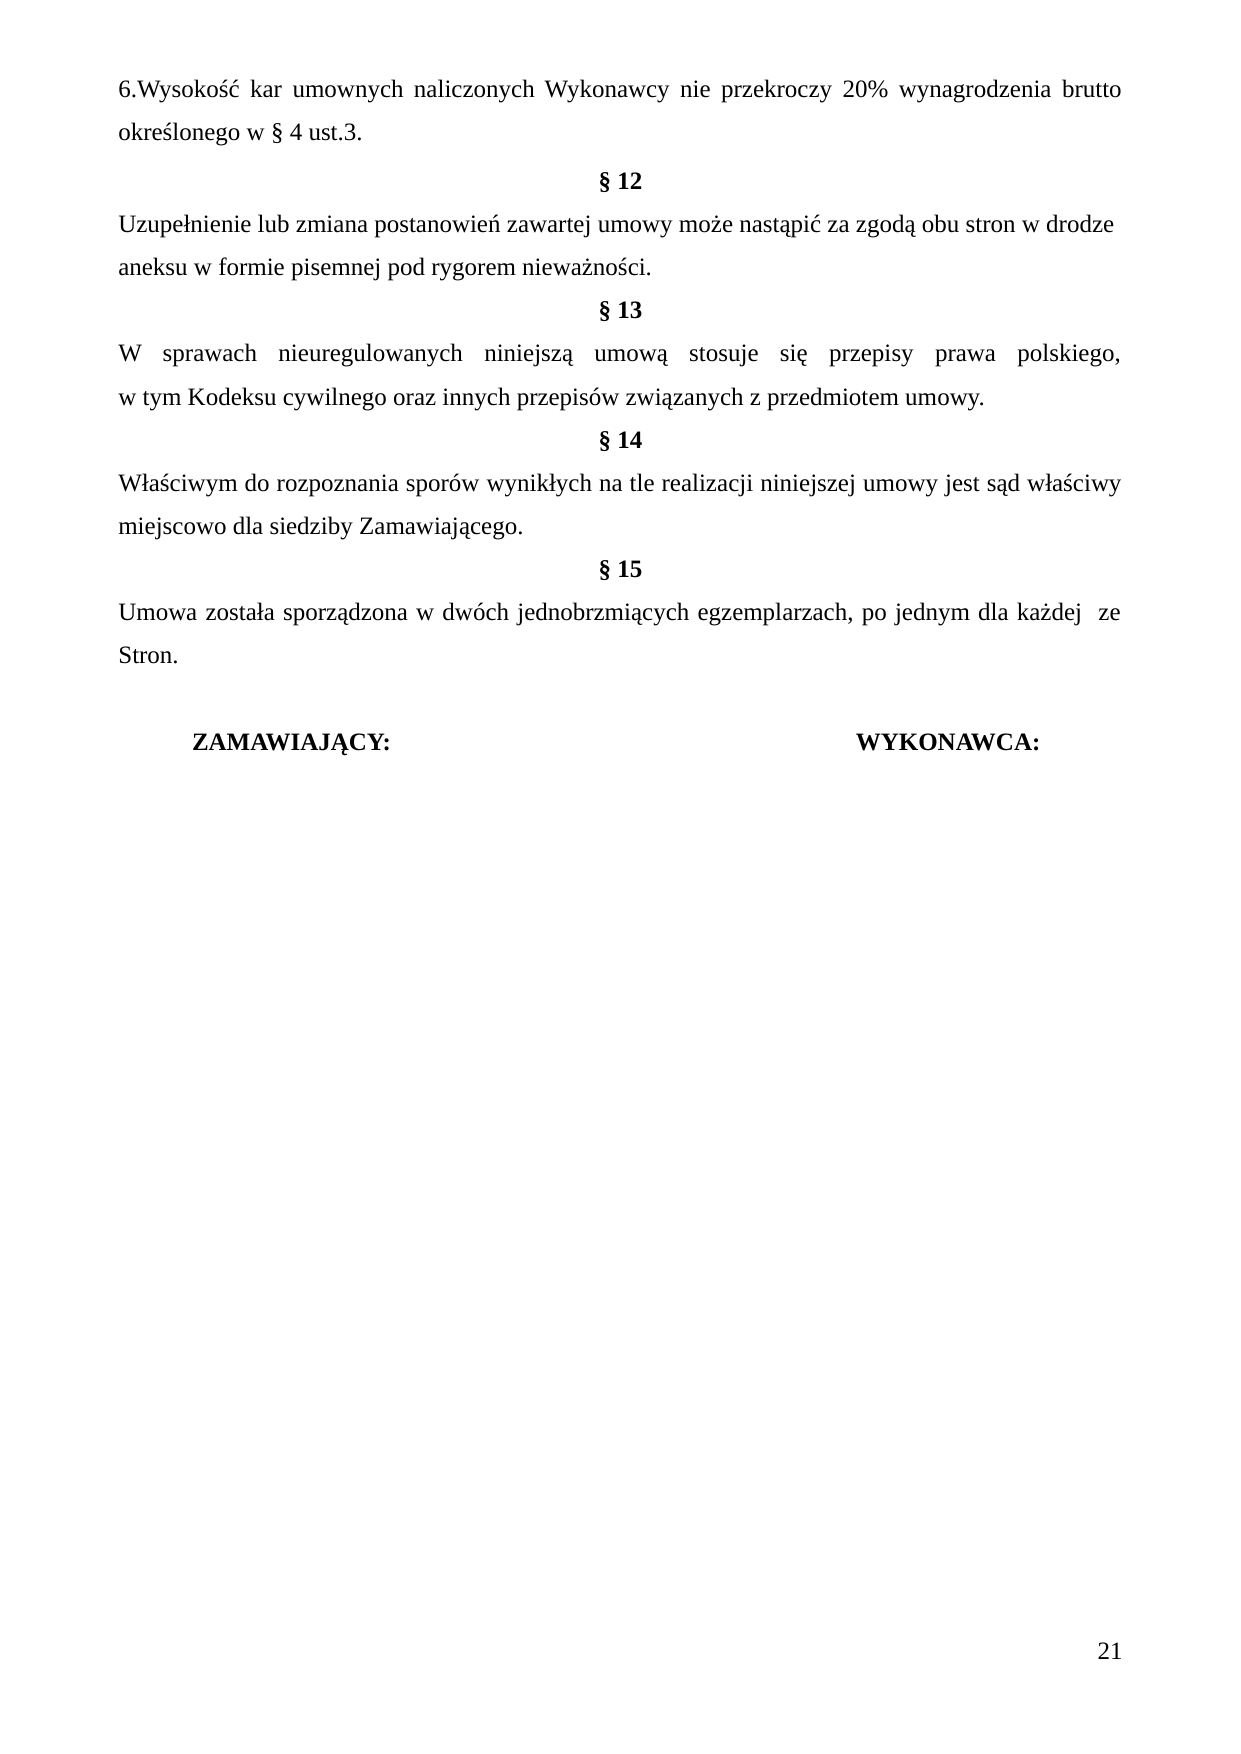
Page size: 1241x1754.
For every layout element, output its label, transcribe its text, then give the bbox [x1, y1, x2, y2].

text Uzupełnienie lub zmiana postanowień zawartej umowy może nastąpić za zgodą obu stron w drodze aneksu w formie pisemnej pod rygorem nieważności. [118, 209, 1122, 281]
text § 15 [118, 554, 1122, 583]
text Właściwym do rozpoznania sporów wynikłych na tle realizacji niniejszej umowy jest sąd właściwy miejscowo dla siedziby Zamawiającego. [118, 468, 1122, 540]
text 6.Wysokość kar umownych naliczonych Wykonawcy nie przekroczy 20% wynagrodzenia brutto określonego w § 4 ust.3. [118, 74, 1122, 146]
text § 12 [118, 166, 1122, 195]
text § 13 [118, 295, 1122, 324]
text W sprawach nieuregulowanych niniejszą umową stosuje się przepisy prawa polskiego, w tym Kodeksu cywilnego oraz innych przepisów związanych z przedmiotem umowy. [118, 338, 1122, 410]
text Umowa została sporządzona w dwóch jednobrzmiących egzemplarzach, po jednym dla każdej ze Stron. [118, 597, 1122, 669]
text § 14 [118, 425, 1122, 453]
text ZAMAWIAJĄCY: WYKONAWCA: [118, 727, 1122, 755]
